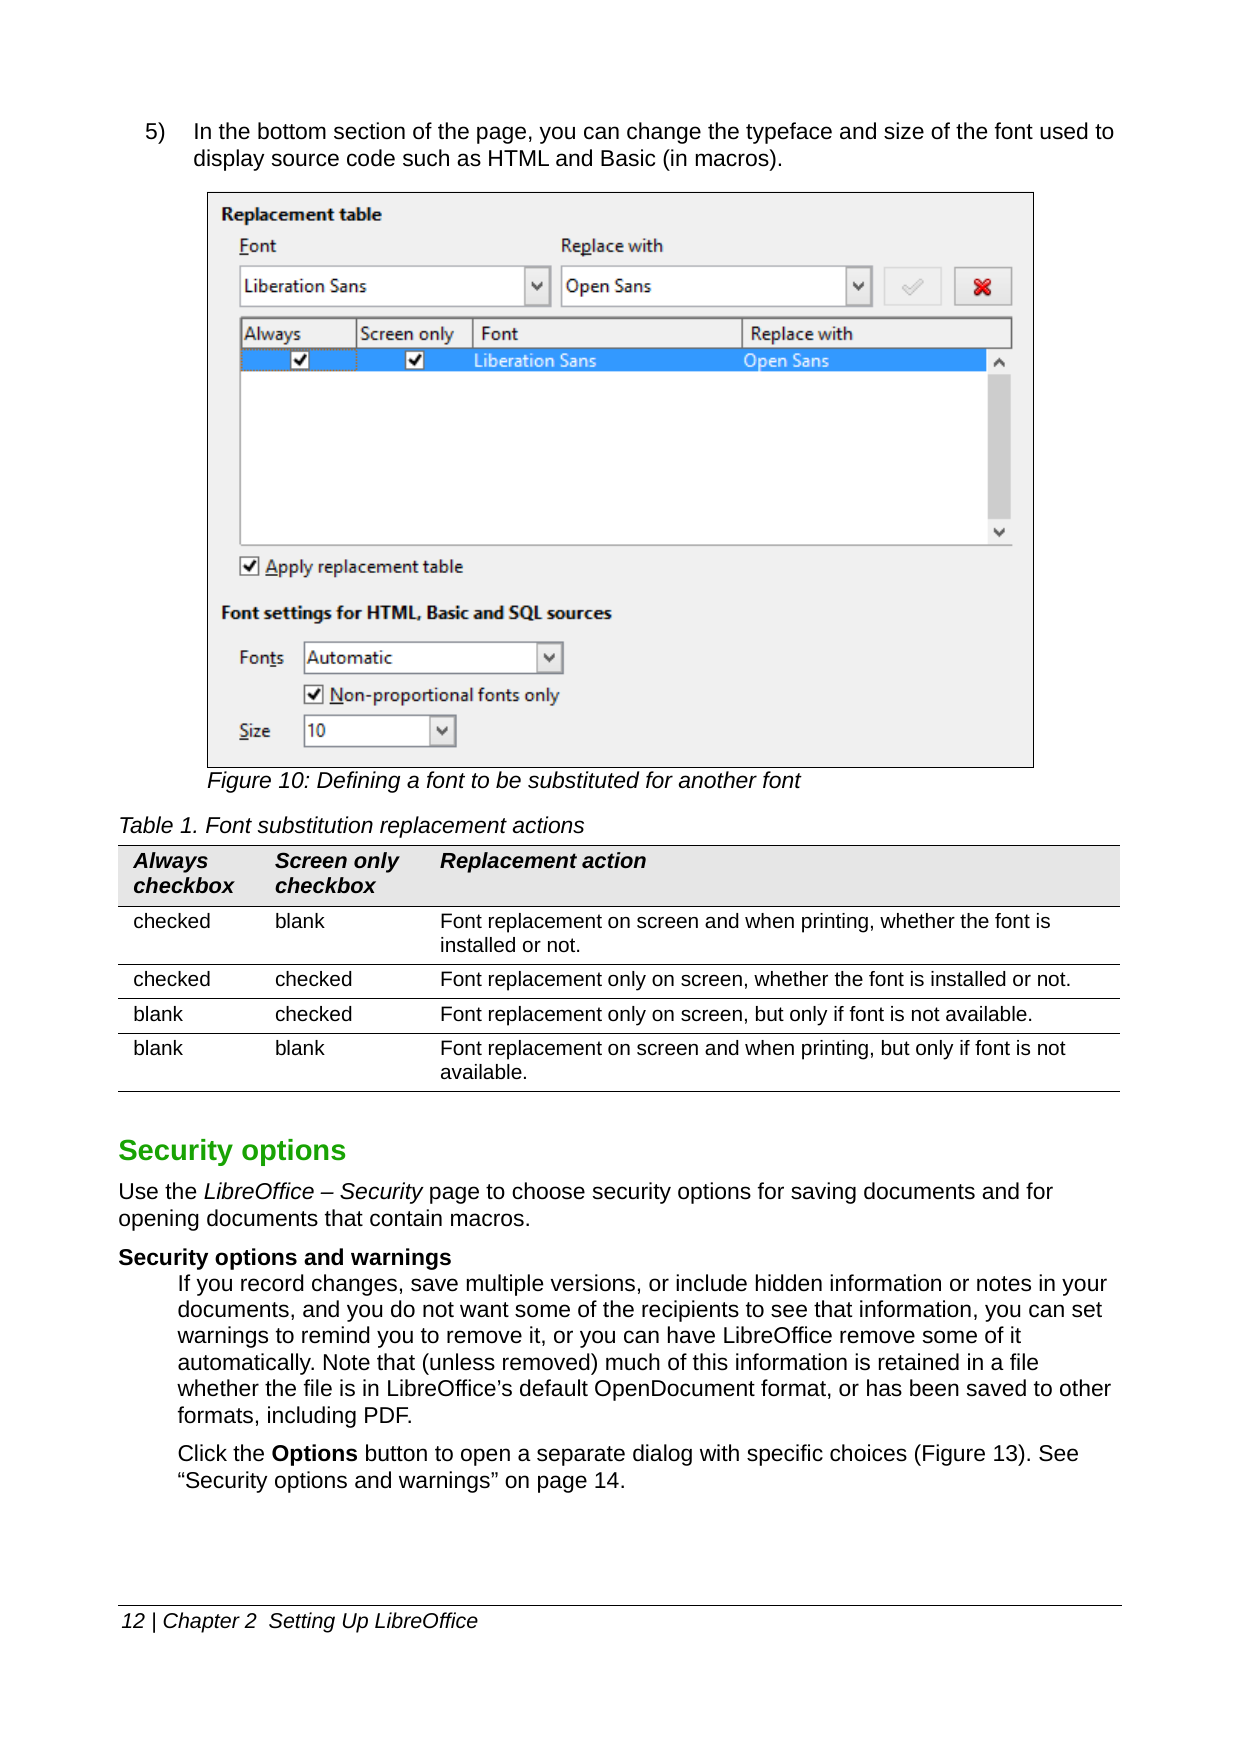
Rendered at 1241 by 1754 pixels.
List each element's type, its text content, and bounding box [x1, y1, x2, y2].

table_cell blank [118, 1034, 260, 1091]
text Table 1. Font substitution replacement actions [118, 812, 1122, 839]
table_cell blank [118, 999, 260, 1033]
table_cell checked [118, 907, 260, 964]
table_cell blank [260, 1034, 425, 1091]
table_cell Font replacement only on screen, whether the font is installed or not. [425, 965, 1120, 998]
table_header Replacement action [425, 846, 1120, 906]
text Use the LibreOffice – Security page to choose security options for saving documents and for opening documents that contain macros. [118, 1178, 1122, 1231]
list In the bottom section of the page, you can change the typeface and size of the font used to display source code such as HTML and Basic (in macros). [165, 118, 1122, 171]
table_cell Font replacement on screen and when printing, whether the font is installed or not. [425, 907, 1120, 964]
picture [208, 193, 1033, 767]
text Figure 10: Defining a font to be substituted for another font [207, 768, 1033, 793]
text Security options and warnings [118, 1243, 1122, 1270]
table_cell Font replacement on screen and when printing, but only if font is not available. [425, 1034, 1120, 1091]
text If you record changes, save multiple versions, or include hidden information or notes in your documents, and you do not want some of the recipients to see that information, you can set warnings to remind you to remove it, or you can have LibreOffice remove some of it automatically. Note that (unless removed) much of this information is retained in a file whether the file is in LibreOffice’s default OpenDocument format, or has been saved to other formats, including PDF. [177, 1270, 1122, 1428]
table_cell checked [260, 999, 425, 1033]
table_cell checked [260, 965, 425, 998]
table_header Always checkbox [118, 846, 260, 906]
table_cell Font replacement only on screen, but only if font is not available. [425, 999, 1120, 1033]
table_header Screen only checkbox [260, 846, 425, 906]
table_cell blank [260, 907, 425, 964]
table_cell checked [118, 965, 260, 998]
text Click the Options button to open a separate dialog with specific choices (Figure 13). See “Security options and warnings” on page 14. [177, 1440, 1122, 1493]
subtitle Security options [118, 1133, 1122, 1166]
